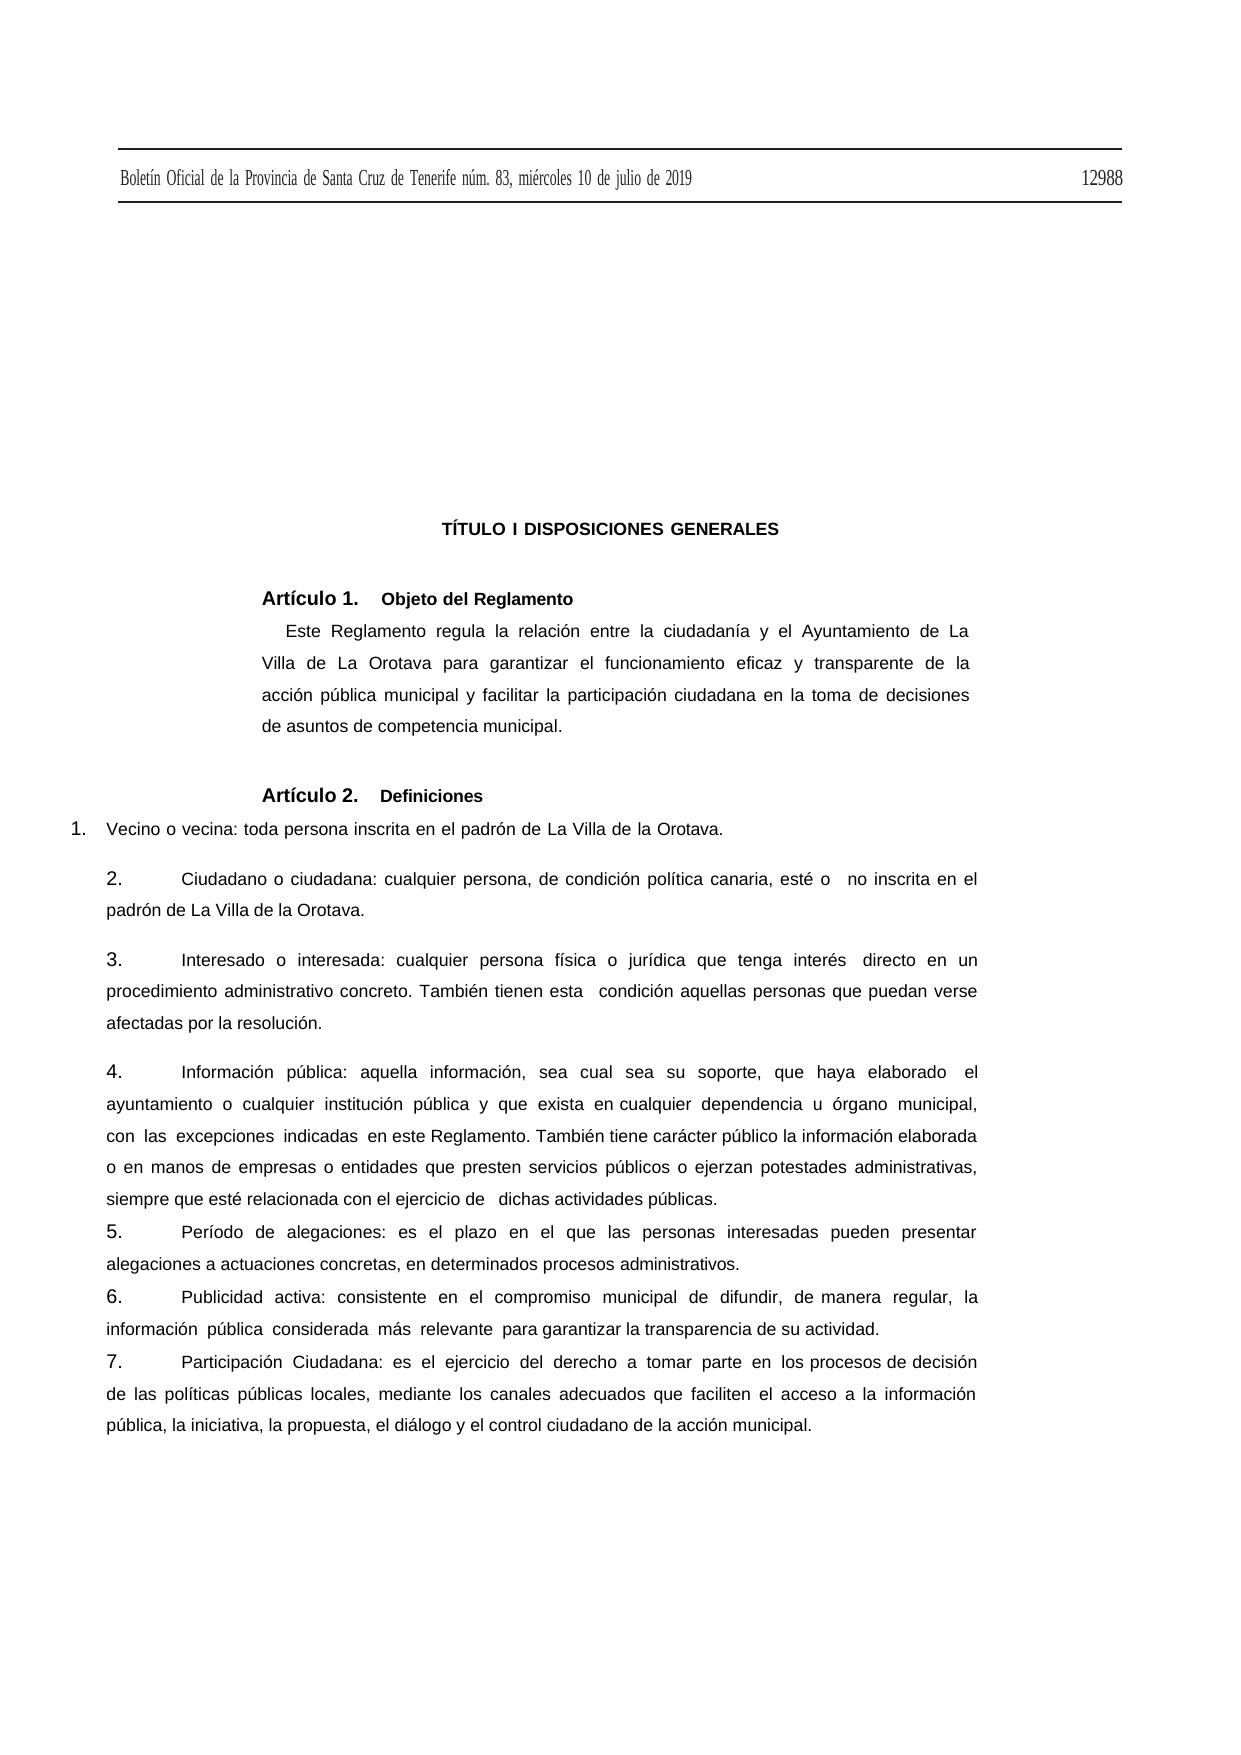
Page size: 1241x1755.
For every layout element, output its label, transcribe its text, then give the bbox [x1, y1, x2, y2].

list Información pública: aquella información, sea cual sea su soporte, que haya elaborado el ayuntamiento o cualquier institución pública y que exista en cualquier dependencia u órgano municipal, con las excepciones indicadas en este Reglamento. También tiene carácter público la información elaborada o en manos de empresas o entidades que presten servicios públicos o ejerzan potestades administrativas, siempre que esté relacionada con el ejercicio de dichas actividades públicas. [106, 1060, 978, 1209]
list Publicidad activa: consistente en el compromiso municipal de difundir, de manera regular, la información pública considerada más relevante para garantizar la transparencia de su actividad. [106, 1285, 978, 1339]
text Artículo 1. Objeto del Reglamento [262, 586, 1134, 609]
list Ciudadano o ciudadana: cualquier persona, de condición política canaria, esté o no inscrita en el padrón de La Villa de la Orotava. [106, 867, 978, 921]
text Este Reglamento regula la relación entre la ciudadanía y el Ayuntamiento de La Villa de La Orotava para garantizar el funcionamiento eficaz y transparente de la acción pública municipal y facilitar la participación ciudadana en la toma de decisiones de asuntos de competencia municipal. [262, 621, 969, 736]
list Período de alegaciones: es el plazo en el que las personas interesadas pueden presentar alegaciones a actuaciones concretas, en determinados procesos administrativos. [106, 1220, 978, 1274]
text Artículo 2. Definiciones [262, 784, 1134, 806]
subtitle TÍTULO I DISPOSICIONES GENERALES [106, 518, 1114, 539]
list Interesado o interesada: cualquier persona física o jurídica que tenga interés directo en un procedimiento administrativo concreto. También tienen esta condición aquellas personas que puedan verse afectadas por la resolución. [106, 948, 978, 1033]
list Participación Ciudadana: es el ejercicio del derecho a tomar parte en los procesos de decisión de las políticas públicas locales, mediante los canales adecuados que faciliten el acceso a la información pública, la iniciativa, la propuesta, el diálogo y el control ciudadano de la acción municipal. [106, 1349, 978, 1435]
list Vecino o vecina: toda persona inscrita en el padrón de La Villa de la Orotava. [70, 817, 1134, 840]
